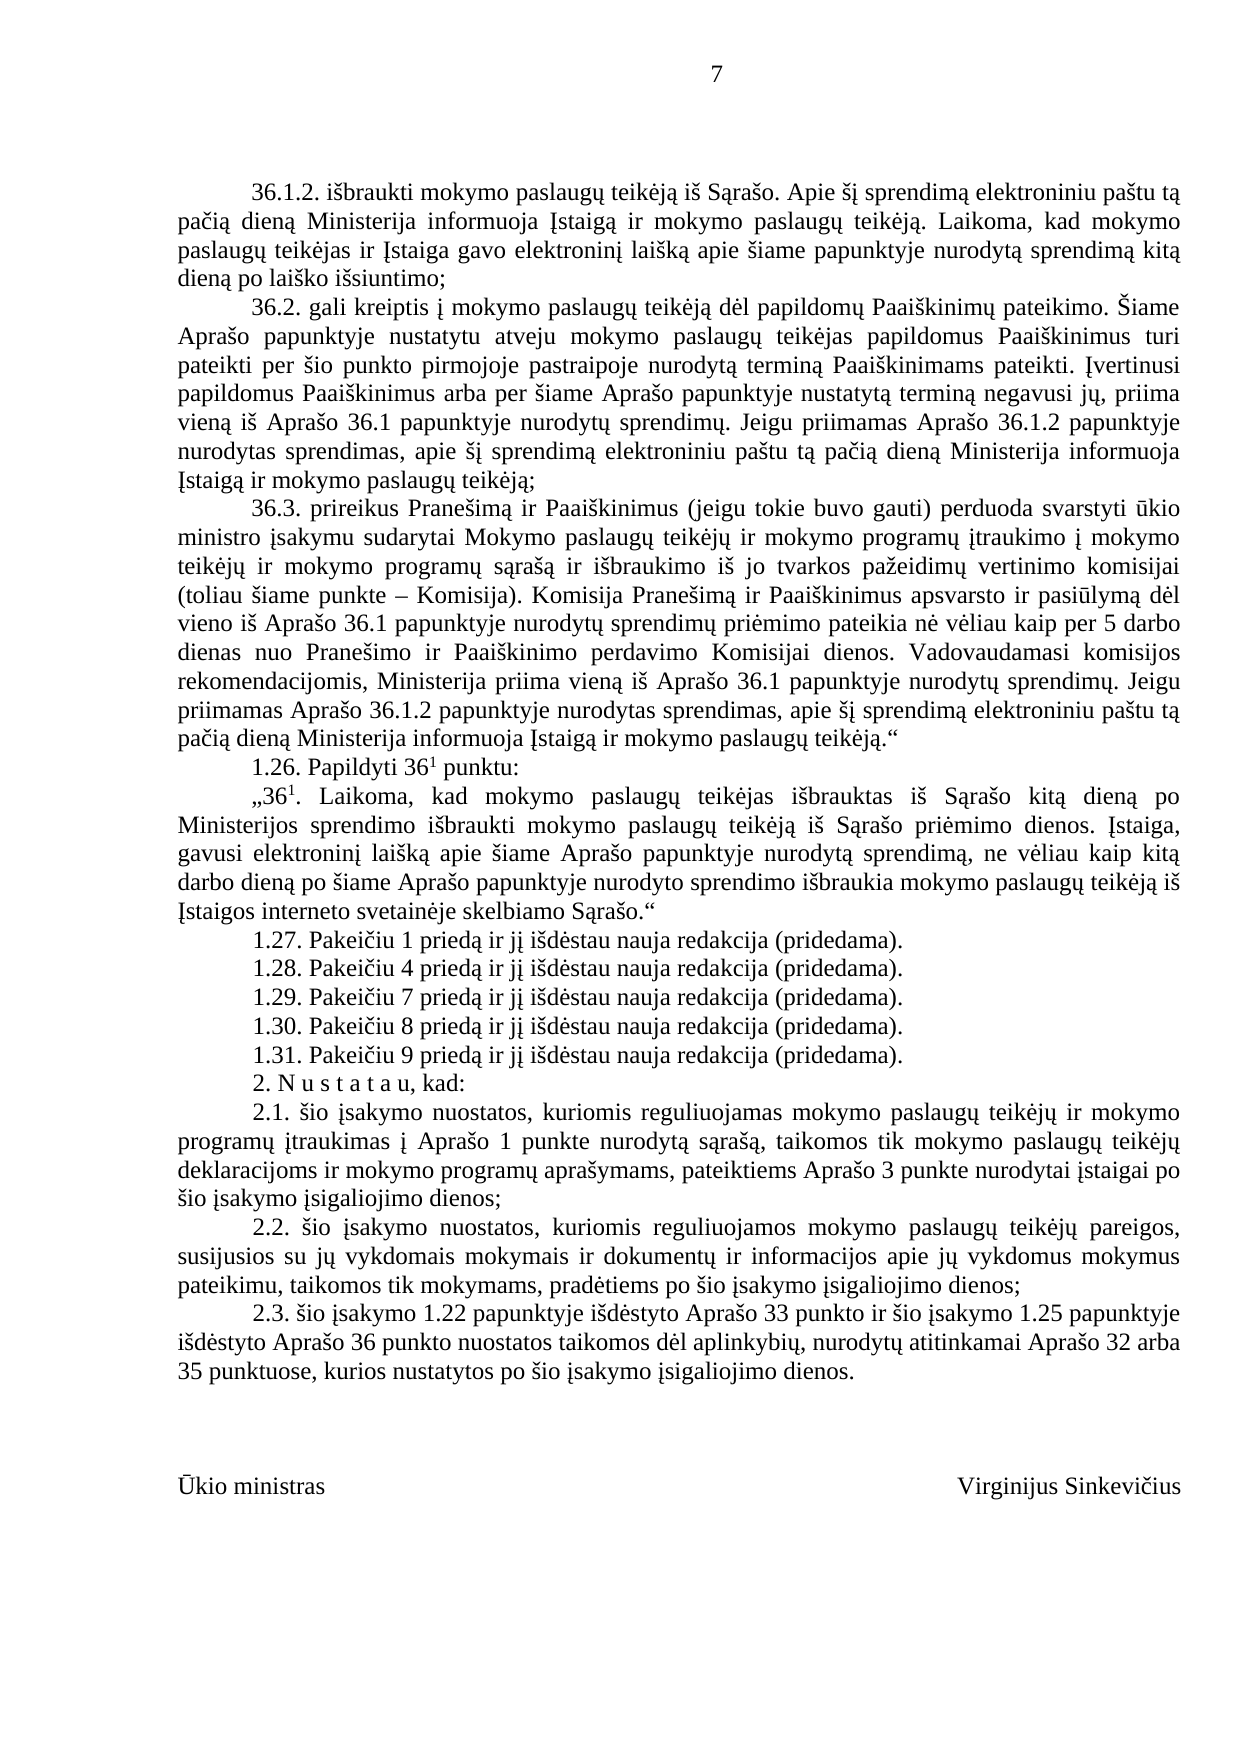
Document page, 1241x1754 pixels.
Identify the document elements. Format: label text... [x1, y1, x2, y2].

text 1.27. Pakeičiu 1 priedą ir jį išdėstau nauja redakcija (pridedama). [177, 925, 1181, 953]
text 2. N u s t a t a u, kad: [177, 1068, 1181, 1097]
text 1.28. Pakeičiu 4 priedą ir jį išdėstau nauja redakcija (pridedama). [177, 953, 1181, 982]
text 2.3. šio įsakymo 1.22 papunktyje išdėstyto Aprašo 33 punkto ir šio įsakymo 1.25 papunktyje išdėstyto Aprašo 36 punkto nuostatos taikomos dėl aplinkybių, nurodytų atitinkamai Aprašo 32 arba 35 punktuose, kurios nustatytos po šio įsakymo įsigaliojimo dienos. [177, 1298, 1181, 1385]
text 36.3. prireikus Pranešimą ir Paaiškinimus (jeigu tokie buvo gauti) perduoda svarstyti ūkio ministro įsakymu sudarytai Mokymo paslaugų teikėjų ir mokymo programų įtraukimo į mokymo teikėjų ir mokymo programų sąrašą ir išbraukimo iš jo tvarkos pažeidimų vertinimo komisijai (toliau šiame punkte – Komisija). Komisija Pranešimą ir Paaiškinimus apsvarsto ir pasiūlymą dėl vieno iš Aprašo 36.1 papunktyje nurodytų sprendimų priėmimo pateikia nė vėliau kaip per 5 darbo dienas nuo Pranešimo ir Paaiškinimo perdavimo Komisijai dienos. Vadovaudamasi komisijos rekomendacijomis, Ministerija priima vieną iš Aprašo 36.1 papunktyje nurodytų sprendimų. Jeigu priimamas Aprašo 36.1.2 papunktyje nurodytas sprendimas, apie šį sprendimą elektroniniu paštu tą pačią dieną Ministerija informuoja Įstaigą ir mokymo paslaugų teikėją.“ [177, 493, 1181, 752]
text 1.31. Pakeičiu 9 priedą ir jį išdėstau nauja redakcija (pridedama). [177, 1040, 1181, 1068]
text 1.30. Pakeičiu 8 priedą ir jį išdėstau nauja redakcija (pridedama). [177, 1011, 1181, 1040]
text 36.1.2. išbraukti mokymo paslaugų teikėją iš Sąrašo. Apie šį sprendimą elektroniniu paštu tą pačią dieną Ministerija informuoja Įstaigą ir mokymo paslaugų teikėją. Laikoma, kad mokymo paslaugų teikėjas ir Įstaiga gavo elektroninį laišką apie šiame papunktyje nurodytą sprendimą kitą dieną po laiško išsiuntimo; [177, 177, 1181, 292]
text 2.1. šio įsakymo nuostatos, kuriomis reguliuojamas mokymo paslaugų teikėjų ir mokymo programų įtraukimas į Aprašo 1 punkte nurodytą sąrašą, taikomos tik mokymo paslaugų teikėjų deklaracijoms ir mokymo programų aprašymams, pateiktiems Aprašo 3 punkte nurodytai įstaigai po šio įsakymo įsigaliojimo dienos; [177, 1097, 1181, 1212]
text „361. Laikoma, kad mokymo paslaugų teikėjas išbrauktas iš Sąrašo kitą dieną po Ministerijos sprendimo išbraukti mokymo paslaugų teikėją iš Sąrašo priėmimo dienos. Įstaiga, gavusi elektroninį laišką apie šiame Aprašo papunktyje nurodytą sprendimą, ne vėliau kaip kitą darbo dieną po šiame Aprašo papunktyje nurodyto sprendimo išbraukia mokymo paslaugų teikėją iš Įstaigos interneto svetainėje skelbiamo Sąrašo.“ [177, 781, 1181, 925]
text 1.29. Pakeičiu 7 priedą ir jį išdėstau nauja redakcija (pridedama). [177, 982, 1181, 1011]
text 1.26. Papildyti 361 punktu: [177, 752, 1181, 781]
text 2.2. šio įsakymo nuostatos, kuriomis reguliuojamos mokymo paslaugų teikėjų pareigos, susijusios su jų vykdomais mokymais ir dokumentų ir informacijos apie jų vykdomus mokymus pateikimu, taikomos tik mokymams, pradėtiems po šio įsakymo įsigaliojimo dienos; [177, 1212, 1181, 1298]
text 36.2. gali kreiptis į mokymo paslaugų teikėją dėl papildomų Paaiškinimų pateikimo. Šiame Aprašo papunktyje nustatytu atveju mokymo paslaugų teikėjas papildomus Paaiškinimus turi pateikti per šio punkto pirmojoje pastraipoje nurodytą terminą Paaiškinimams pateikti. Įvertinusi papildomus Paaiškinimus arba per šiame Aprašo papunktyje nustatytą terminą negavusi jų, priima vieną iš Aprašo 36.1 papunktyje nurodytų sprendimų. Jeigu priimamas Aprašo 36.1.2 papunktyje nurodytas sprendimas, apie šį sprendimą elektroniniu paštu tą pačią dieną Ministerija informuoja Įstaigą ir mokymo paslaugų teikėją; [177, 292, 1181, 493]
text Ūkio ministras Virginijus Sinkevičius [177, 1471, 1181, 1500]
